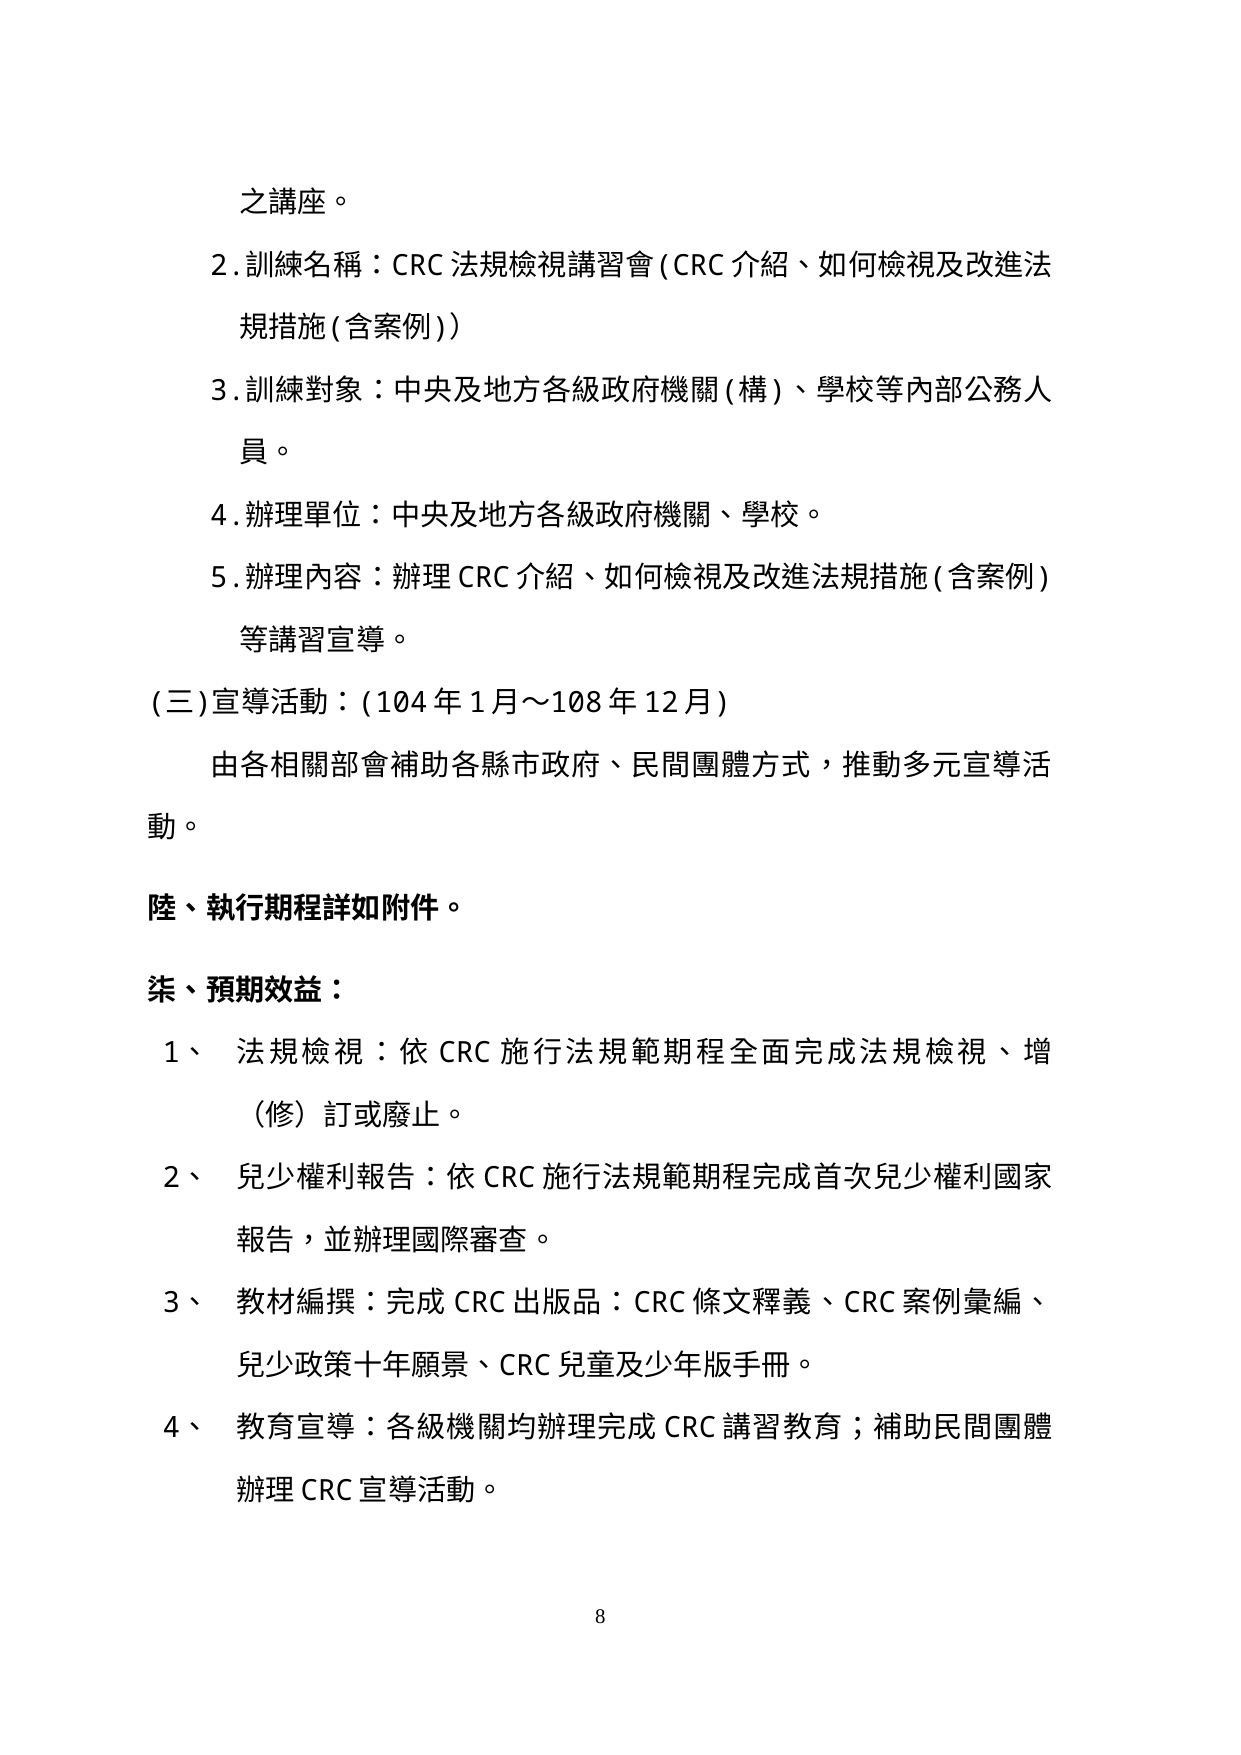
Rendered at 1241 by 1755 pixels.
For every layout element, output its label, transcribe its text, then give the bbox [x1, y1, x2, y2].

text 陸、執行期程詳如附件。 [147, 864, 1053, 927]
text (三)宣導活動：(104年1月～108年12月) [147, 658, 1053, 721]
text 5.辦理內容：辦理CRC介紹、如何檢視及改進法規措施(含案例)等講習宣導。 [210, 533, 1053, 658]
text 之講座。 [210, 158, 1053, 221]
text 3.訓練對象：中央及地方各級政府機關(構)、學校等內部公務人員。 [210, 346, 1053, 471]
text 柒、預期效益： [147, 946, 1053, 1008]
text 4.辦理單位：中央及地方各級政府機關、學校。 [210, 471, 1053, 533]
text 2.訓練名稱：CRC法規檢視講習會(CRC介紹、如何檢視及改進法規措施(含案例)） [210, 221, 1053, 346]
text 由各相關部會補助各縣市政府、民間團體方式，推動多元宣導活動。 [147, 721, 1053, 846]
list 教材編撰：完成CRC出版品：CRC條文釋義、CRC案例彙編、兒少政策十年願景、CRC兒童及少年版手冊。 [162, 1258, 1053, 1383]
list 教育宣導：各級機關均辦理完成CRC講習教育；補助民間團體辦理CRC宣導活動。 [162, 1383, 1053, 1508]
list 法規檢視：依CRC施行法規範期程全面完成法規檢視、增（修）訂或廢止。 [162, 1008, 1053, 1133]
list 兒少權利報告：依CRC施行法規範期程完成首次兒少權利國家報告，並辦理國際審查。 [162, 1133, 1053, 1258]
